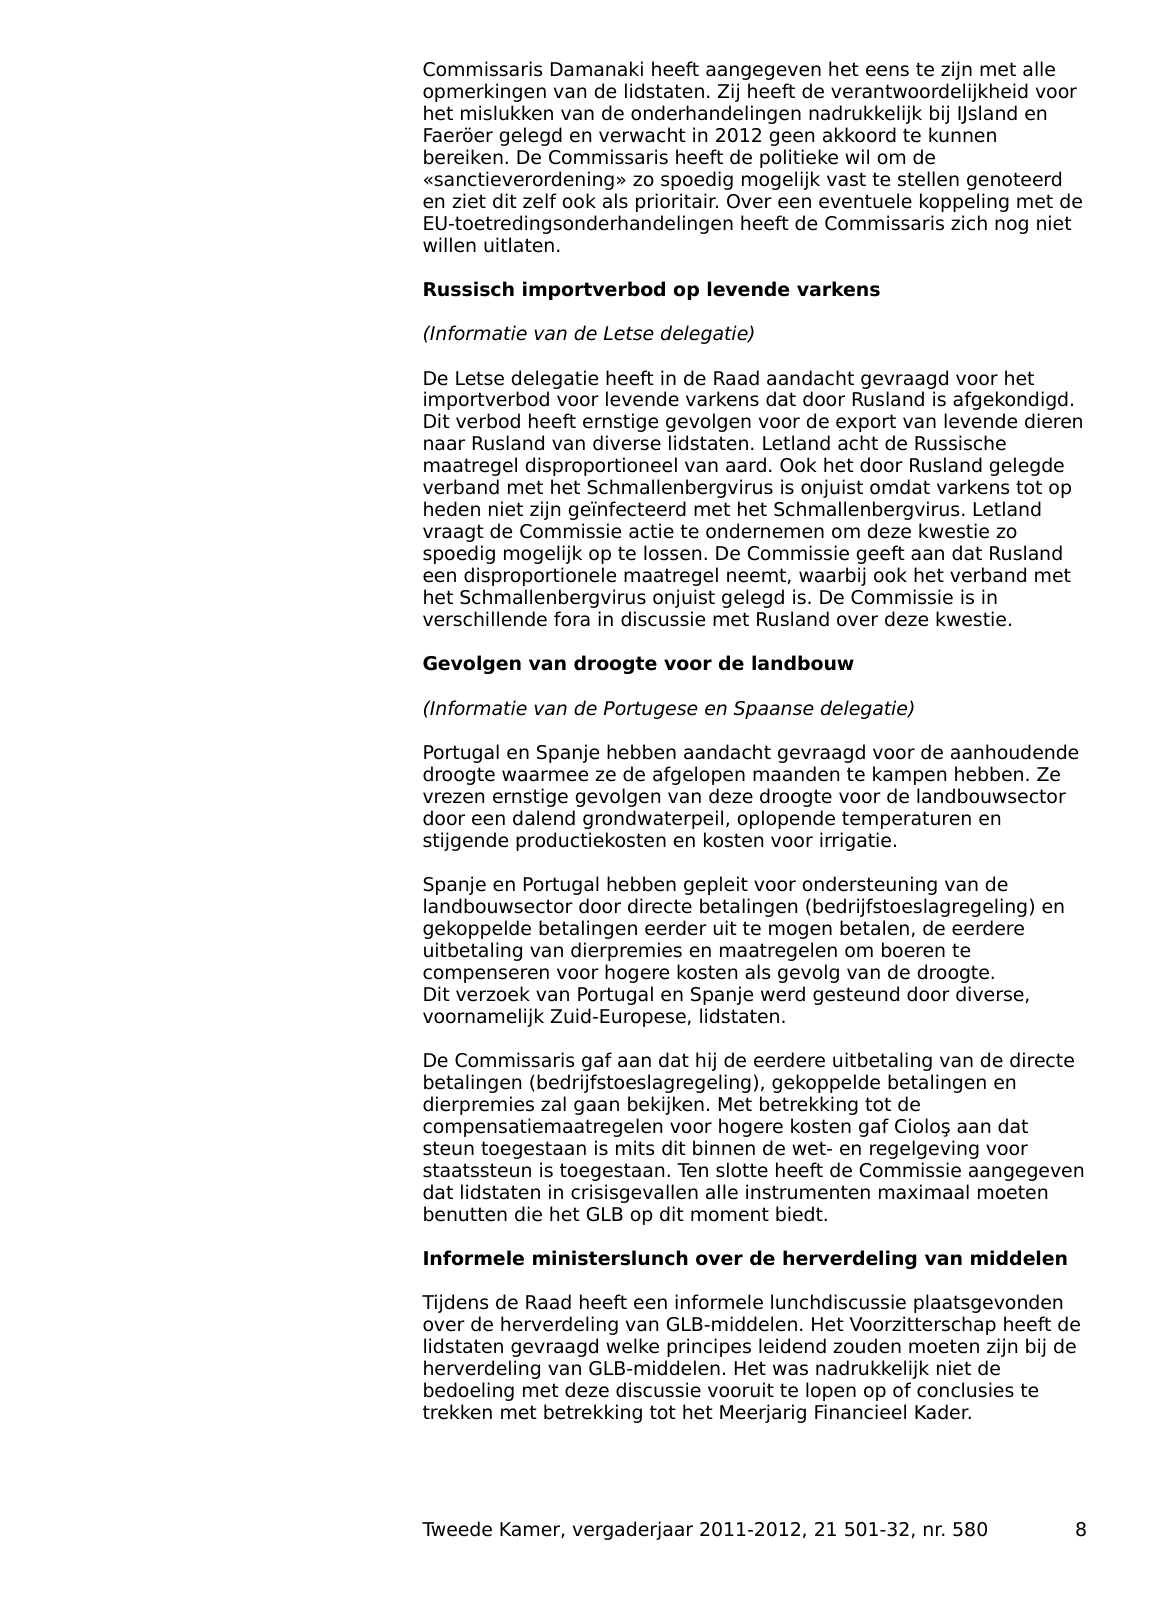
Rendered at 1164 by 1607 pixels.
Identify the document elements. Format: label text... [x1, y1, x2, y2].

subtitle Gevolgen van droogte voor de landbouw [422, 653, 1087, 675]
text De Commissaris gaf aan dat hij de eerdere uitbetaling van de directe betalingen (bedrijfstoeslagregeling), gekoppelde betalingen en dierpremies zal gaan bekijken. Met betrekking tot de compensatiemaatregelen voor hogere kosten gaf Cioloş aan dat steun toegestaan is mits dit binnen de wet- en regelgeving voor staatssteun is toegestaan. Ten slotte heeft de Commissie aangegeven dat lidstaten in crisisgevallen alle instrumenten maximaal moeten benutten die het GLB op dit moment biedt. [422, 1050, 1087, 1226]
text Portugal en Spanje hebben aandacht gevraagd voor de aanhoudende droogte waarmee ze de afgelopen maanden te kampen hebben. Ze vrezen ernstige gevolgen van deze droogte voor de landbouwsector door een dalend grondwaterpeil, oplopende temperaturen en stijgende productiekosten en kosten voor irrigatie. [422, 742, 1087, 852]
text Spanje en Portugal hebben gepleit voor ondersteuning van de landbouwsector door directe betalingen (bedrijfstoeslagregeling) en gekoppelde betalingen eerder uit te mogen betalen, de eerdere uitbetaling van dierpremies en maatregelen om boeren te compenseren voor hogere kosten als gevolg van de droogte. [422, 874, 1087, 984]
text Tijdens de Raad heeft een informele lunchdiscussie plaatsgevonden over de herverdeling van GLB-middelen. Het Voorzitterschap heeft de lidstaten gevraagd welke principes leidend zouden moeten zijn bij de herverdeling van GLB-middelen. Het was nadrukkelijk niet de bedoeling met deze discussie vooruit te lopen op of conclusies te trekken met betrekking tot het Meerjarig Financieel Kader. [422, 1292, 1087, 1424]
text Dit verzoek van Portugal en Spanje werd gesteund door diverse, voornamelijk Zuid-Europese, lidstaten. [422, 984, 1087, 1028]
subtitle (Informatie van de Letse delegatie) [422, 323, 1087, 345]
text Commissaris Damanaki heeft aangegeven het eens te zijn met alle opmerkingen van de lidstaten. Zij heeft de verantwoordelijkheid voor het mislukken van de onderhandelingen nadrukkelijk bij IJsland en Faeröer gelegd en verwacht in 2012 geen akkoord te kunnen bereiken. De Commissaris heeft de politieke wil om de «sanctieverordening» zo spoedig mogelijk vast te stellen genoteerd en ziet dit zelf ook als prioritair. Over een eventuele koppeling met de EU-toetredingsonderhandelingen heeft de Commissaris zich nog niet willen uitlaten. [422, 59, 1087, 257]
subtitle Russisch importverbod op levende varkens [422, 279, 1087, 301]
text De Letse delegatie heeft in de Raad aandacht gevraagd voor het importverbod voor levende varkens dat door Rusland is afgekondigd. Dit verbod heeft ernstige gevolgen voor de export van levende dieren naar Rusland van diverse lidstaten. Letland acht de Russische maatregel disproportioneel van aard. Ook het door Rusland gelegde verband met het Schmallenbergvirus is onjuist omdat varkens tot op heden niet zijn geïnfecteerd met het Schmallenbergvirus. Letland vraagt de Commissie actie te ondernemen om deze kwestie zo spoedig mogelijk op te lossen. De Commissie geeft aan dat Rusland een disproportionele maatregel neemt, waarbij ook het verband met het Schmallenbergvirus onjuist gelegd is. De Commissie is in verschillende fora in discussie met Rusland over deze kwestie. [422, 367, 1087, 631]
subtitle Informele ministerslunch over de herverdeling van middelen [422, 1248, 1087, 1270]
subtitle (Informatie van de Portugese en Spaanse delegatie) [422, 697, 1087, 719]
